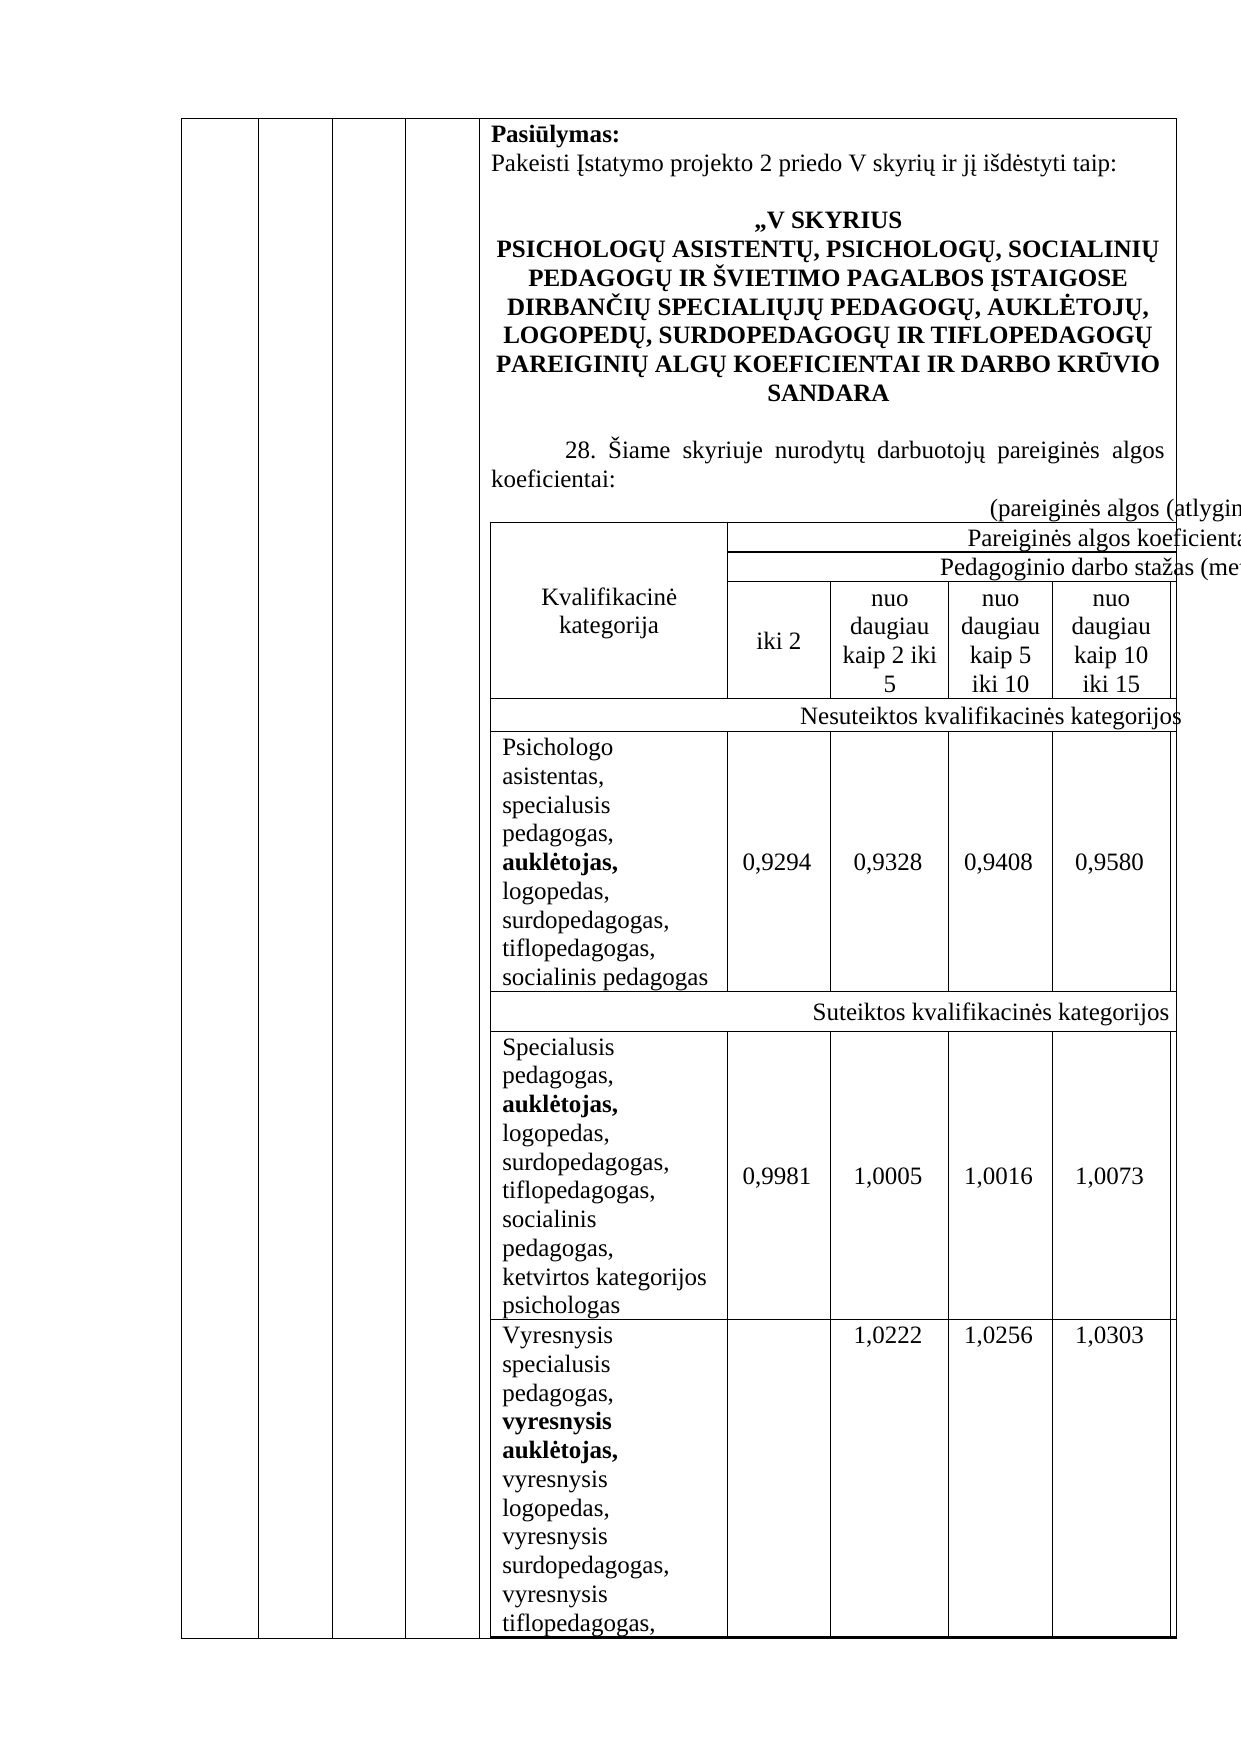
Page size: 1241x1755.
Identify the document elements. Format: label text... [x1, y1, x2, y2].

table_cell [728, 1320, 830, 1636]
table_cell Nesuteiktos kvalifikacinės kategorijos [491, 699, 1176, 731]
table_cell iki 2 [728, 582, 830, 698]
table_cell Kvalifikacinė kategorija [491, 523, 727, 698]
table_cell 1,0256 [949, 1320, 1052, 1636]
table_cell 1,0096 [1171, 1032, 1176, 1319]
table_cell 0,9981 [728, 1032, 830, 1319]
table_cell nuo daugiau kaip 2 iki 5 [831, 582, 948, 698]
table_cell 0,9408 [949, 732, 1052, 991]
table_header [491, 493, 727, 522]
table_cell Psichologo asistentas, specialusis pedagogas, auklėtojas, logopedas, surdopedagogas, tiflopedagogas, socialinis pedagogas [491, 732, 727, 991]
table_cell [406, 119, 479, 1637]
table_cell Pedagoginio darbo stažas (metais) [728, 553, 1176, 581]
table_cell 1,0073 [1053, 1032, 1170, 1319]
table_cell 1,0016 [949, 1032, 1052, 1319]
table_cell nuo daugiau kaip 15 iki 20 [1171, 582, 1176, 698]
table_cell 1,0303 [1053, 1320, 1170, 1636]
table_cell Argumentai: Pagal Lietuvos Respublikos valstybės ir savivaldybių įstaigų darbuotojų darbo apmokėjimo ir komisijų narių atlygio už darbą įstatymą ilgą laiką auklėtojų, dirbančių su mokyklinio amžiaus vaikais bendrojo ugdymo mokyklose (grupėse), skirtose mokiniams, dėl įgimtų ar įgytų sutrikimų turintiems didelių ar labai didelių specialiųjų ugdymosi poreikių, koeficientai buvo tokie patys kaip ir priešmokyklinio ugdymo pedagogų ir ikimokyklinio ugdymo meninio ugdymo mokytojų. Nuo 2021 lapkričio 25 d. jų koeficientai liko kaip koncertmeisterių, akompaniatorių, nors meninio ugdymo mokytojų, auklėtojų, dirbančių pagal ikimokyklinio ir (arba) priešmokyklinio ugdymo programą, koeficientai buvo prilyginti mokytojų koeficientams. Auklėtojai, dirbantys pagal ikimokyklinio ir (arba) priešmokyklinio ugdymo programas, buvo pervadinti mokytojais ir pagal šiuo metu galiojančius teisės aktus toje pačioje specialiojoje įstaigoje dirbančių ikimokyklinio ar priešmokyklinio ugdymo mokytojų ir su mokyklinio amžiaus mokiniais dirbančių auklėtojų koeficientai skiriasi 30proc. Toks koeficientų skirtumas yra nepagrįstas, nes auklėtojų darbas su mokyklinio amžiaus specialiųjų ugdymosi poreikių turinčiais vaikais yra toks pat svarbus ir reikalingas kaip ir priešmokyklinio ugdymo mokytojų darbas. Auklėtojai, dirbantys specialiosiose mokyklose, ne tik tęsia ugdymo procesą popietinėje veikloje, bet ir įgyvendina mokinių individualias ugdymo programas, skirtas sutrikusių funkcijų, savarankiškumo, savitvarkos įgūdžių ugdymui. Programų įgyvendinimui naudoja struktūruotas dienotvarkes, įgūdžių mokymo sekas, ugdo savarankiškumo, savitvarkos, higienos įgūdžius. Dėl labai mažų auklėtojų koeficientų specialiosioms mokykloms itin sudėtinga rasti popietinės veiklos auklėtojų, todėl, sprendžiant susidariusią problemą, siūlau auklėtojų, dirbančių su mokyklinio amžiaus vaikais bendrojo ugdymo mokyklose (grupėse), skirtose mokiniams, dėl įgimtų ar įgytų sutrikimų turintiems didelių ar labai didelių specialiųjų ugdymosi poreikių, koeficientus prilyginti mokytojų, dirbančių pagal ikimokyklinio ir priešmokyklinio ugdymo programą mokyklose (priešmokyklinio ugdymo grupėse), skirtose mokiniams, dėl įgimtų ar įgytų sutrikimų turintiems didelių ar labai didelių specialiųjų ugdymosi poreikių, sanatorijų mokyklose (priešmokyklinio ugdymo grupėse). Pasiūlymas: Pakeisti Įstatymo projekto 2 priedo V skyrių ir jį išdėstyti taip: „V SKYRIUS PSICHOLOGŲ ASISTENTŲ, PSICHOLOGŲ, SOCIALINIŲ PEDAGOGŲ IR ŠVIETIMO PAGALBOS ĮSTAIGOSE DIRBANČIŲ SPECIALIŲJŲ PEDAGOGŲ, AUKLĖTOJŲ, LOGOPEDŲ, SURDOPEDAGOGŲ IR TIFLOPEDAGOGŲ PAREIGINIŲ ALGŲ KOEFICIENTAI IR DARBO KRŪVIO SANDARA 28. Šiame skyriuje nurodytų darbuotojų pareiginės algos koeficientai: “ [480, 119, 1176, 1637]
table_cell nuo daugiau kaip 5 iki 10 [949, 582, 1052, 698]
table_cell 1,0715 [1171, 1320, 1176, 1636]
table_cell [182, 119, 258, 1637]
table_cell 0,9580 [1053, 732, 1170, 991]
table_header (pareiginės algos (atlyginimo) baziniais dydžiais) [727, 493, 1176, 522]
table_cell Vyresnysis specialusis pedagogas, vyresnysis auklėtojas, vyresnysis logopedas, vyresnysis surdopedagogas, vyresnysis tiflopedagogas, [491, 1320, 727, 1636]
table_cell [259, 119, 332, 1637]
table_cell 1,0222 [831, 1320, 948, 1636]
table_cell Pareiginės algos koeficientai [728, 523, 1176, 551]
table_cell 1,0005 [831, 1032, 948, 1319]
table_cell [333, 119, 405, 1637]
table_cell 0,9878 [1171, 732, 1176, 991]
table_cell 0,9294 [728, 732, 830, 991]
table_cell 0,9328 [831, 732, 948, 991]
table_cell nuo daugiau kaip 10 iki 15 [1053, 582, 1170, 698]
table_cell Specialusis pedagogas, auklėtojas, logopedas, surdopedagogas, tiflopedagogas, socialinis pedagogas, ketvirtos kategorijos psichologas [491, 1032, 727, 1319]
table_cell Suteiktos kvalifikacinės kategorijos [491, 992, 1176, 1031]
